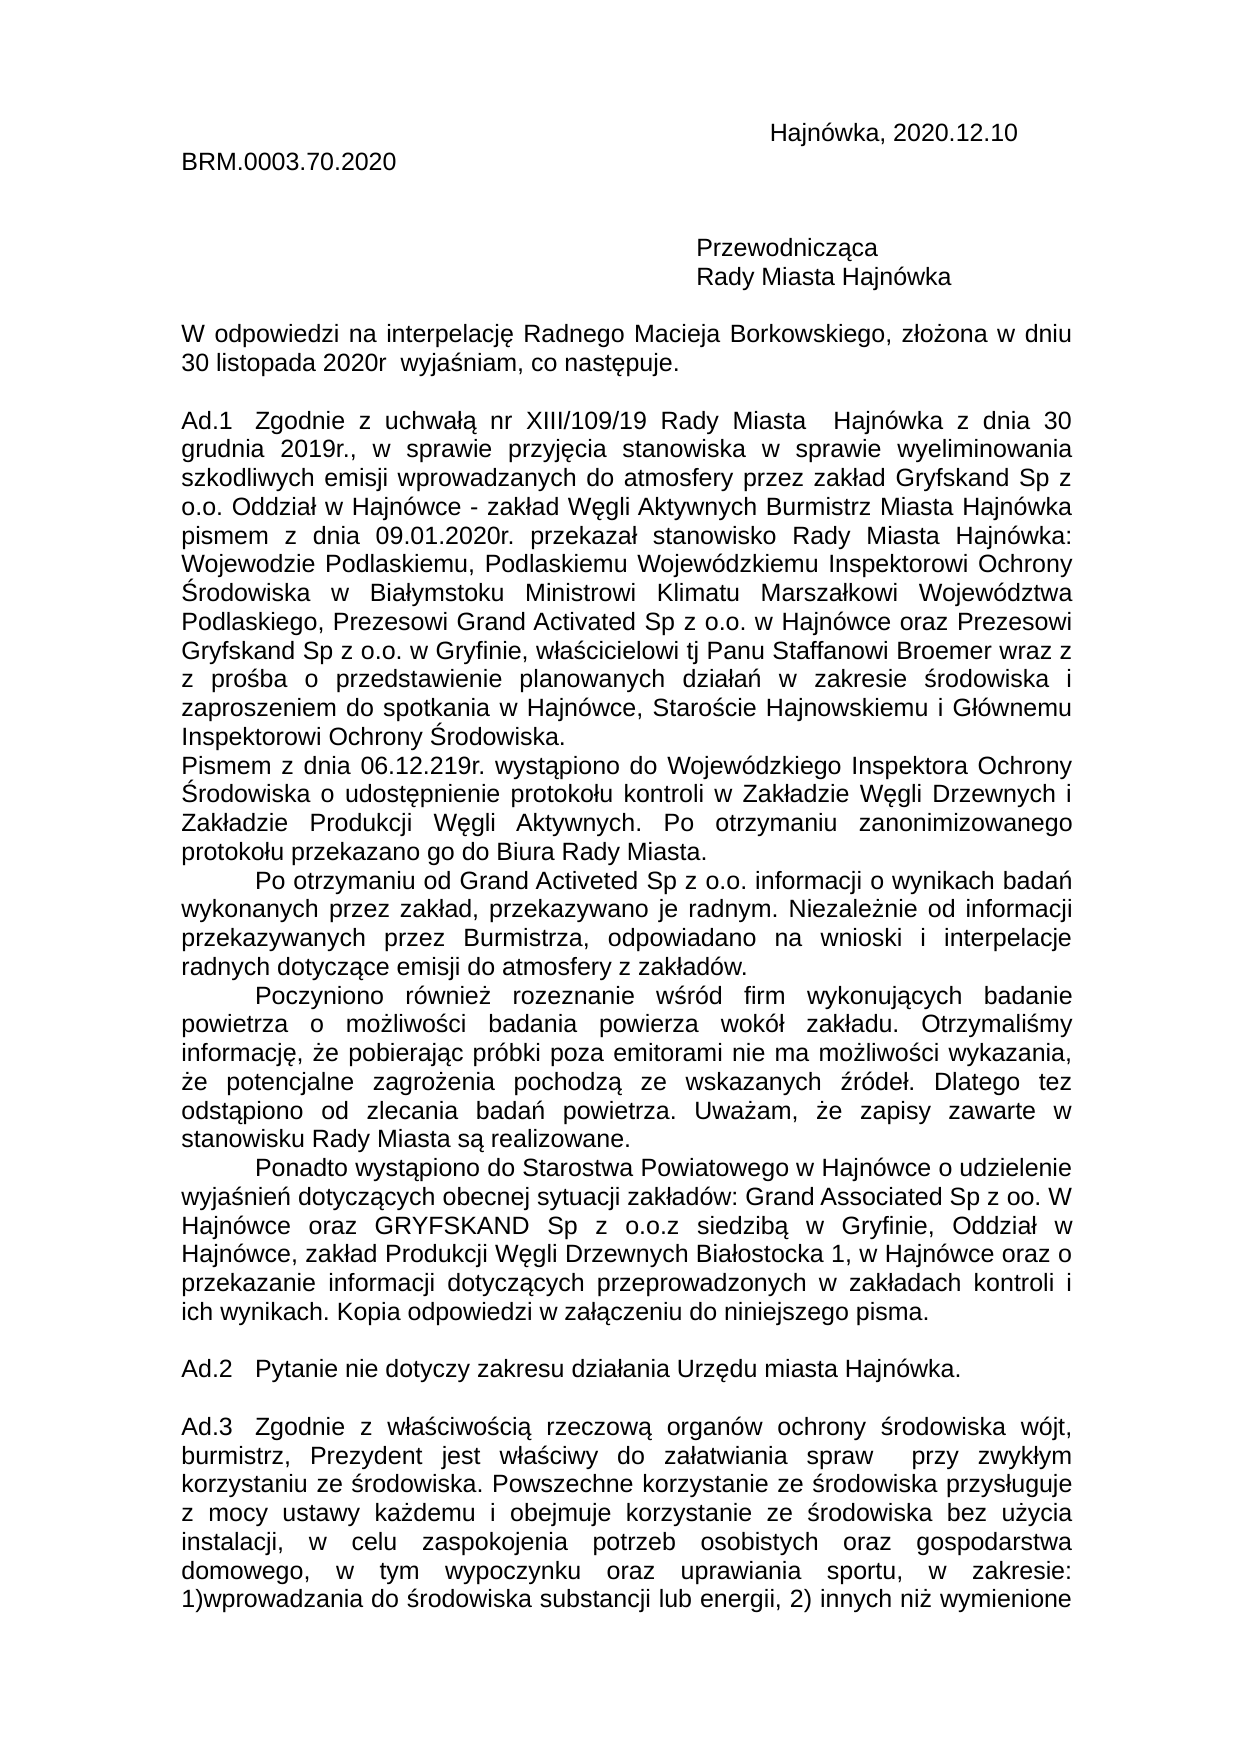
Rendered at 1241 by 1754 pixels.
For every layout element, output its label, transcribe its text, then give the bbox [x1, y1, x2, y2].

text Hajnówka, 2020.12.10 [181, 118, 1073, 147]
text Ad.2 Pytanie nie dotyczy zakresu działania Urzędu miasta Hajnówka. [181, 1354, 1073, 1383]
text Ad.3 Zgodnie z właściwością rzeczową organów ochrony środowiska wójt, burmistrz, Prezydent jest właściwy do załatwiania spraw przy zwykłym korzystaniu ze środowiska. Powszechne korzystanie ze środowiska przysługuje z mocy ustawy każdemu i obejmuje korzystanie ze środowiska bez użycia instalacji, w celu zaspokojenia potrzeb osobistych oraz gospodarstwa domowego, w tym wypoczynku oraz uprawiania sportu, w zakresie: 1)wprowadzania do środowiska substancji lub energii, 2) innych niż wymienione [181, 1412, 1073, 1613]
text BRM.0003.70.2020 [181, 147, 1073, 176]
text Ponadto wystąpiono do Starostwa Powiatowego w Hajnówce o udzielenie wyjaśnień dotyczących obecnej sytuacji zakładów: Grand Associated Sp z oo. W Hajnówce oraz GRYFSKAND Sp z o.o.z siedzibą w Gryfinie, Oddział w Hajnówce, zakład Produkcji Węgli Drzewnych Białostocka 1, w Hajnówce oraz o przekazanie informacji dotyczących przeprowadzonych w zakładach kontroli i ich wynikach. Kopia odpowiedzi w załączeniu do niniejszego pisma. [181, 1153, 1073, 1326]
text Rady Miasta Hajnówka [181, 262, 1073, 291]
text Poczyniono również rozeznanie wśród firm wykonujących badanie powietrza o możliwości badania powierza wokół zakładu. Otrzymaliśmy informację, że pobierając próbki poza emitorami nie ma możliwości wykazania, że potencjalne zagrożenia pochodzą ze wskazanych źródeł. Dlatego tez odstąpiono od zlecania badań powietrza. Uważam, że zapisy zawarte w stanowisku Rady Miasta są realizowane. [181, 981, 1073, 1153]
text Po otrzymaniu od Grand Activeted Sp z o.o. informacji o wynikach badań wykonanych przez zakład, przekazywano je radnym. Niezależnie od informacji przekazywanych przez Burmistrza, odpowiadano na wnioski i interpelacje radnych dotyczące emisji do atmosfery z zakładów. [181, 866, 1073, 981]
text Przewodnicząca [181, 233, 1073, 262]
text Ad.1 Zgodnie z uchwałą nr XIII/109/19 Rady Miasta Hajnówka z dnia 30 grudnia 2019r., w sprawie przyjęcia stanowiska w sprawie wyeliminowania szkodliwych emisji wprowadzanych do atmosfery przez zakład Gryfskand Sp z o.o. Oddział w Hajnówce - zakład Węgli Aktywnych Burmistrz Miasta Hajnówka pismem z dnia 09.01.2020r. przekazał stanowisko Rady Miasta Hajnówka: Wojewodzie Podlaskiemu, Podlaskiemu Wojewódzkiemu Inspektorowi Ochrony Środowiska w Białymstoku Ministrowi Klimatu Marszałkowi Województwa Podlaskiego, Prezesowi Grand Activated Sp z o.o. w Hajnówce oraz Prezesowi Gryfskand Sp z o.o. w Gryfinie, właścicielowi tj Panu Staffanowi Broemer wraz z z prośba o przedstawienie planowanych działań w zakresie środowiska i zaproszeniem do spotkania w Hajnówce, Staroście Hajnowskiemu i Głównemu Inspektorowi Ochrony Środowiska. [181, 406, 1073, 751]
text W odpowiedzi na interpelację Radnego Macieja Borkowskiego, złożona w dniu 30 listopada 2020r wyjaśniam, co następuje. [181, 319, 1073, 377]
text Pismem z dnia 06.12.219r. wystąpiono do Wojewódzkiego Inspektora Ochrony Środowiska o udostępnienie protokołu kontroli w Zakładzie Węgli Drzewnych i Zakładzie Produkcji Węgli Aktywnych. Po otrzymaniu zanonimizowanego protokołu przekazano go do Biura Rady Miasta. [181, 751, 1073, 866]
